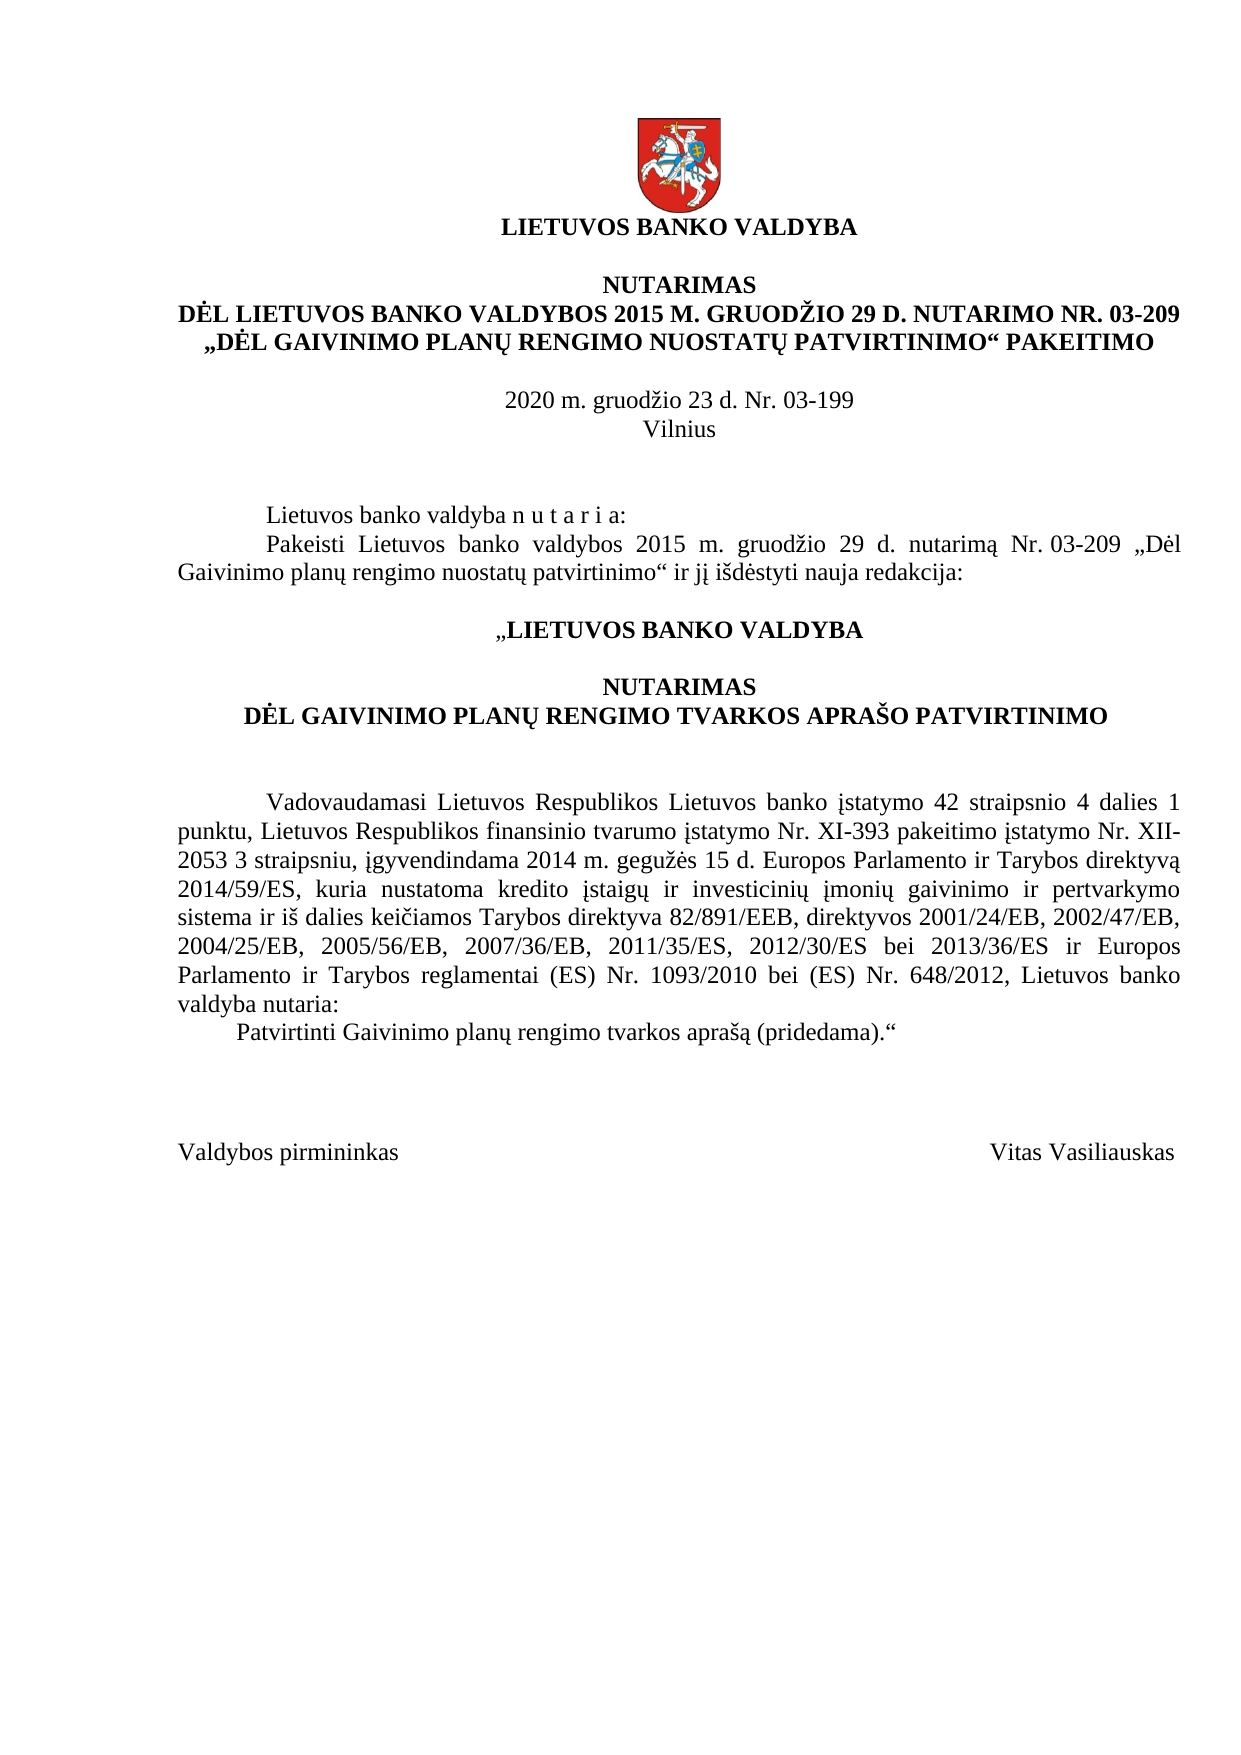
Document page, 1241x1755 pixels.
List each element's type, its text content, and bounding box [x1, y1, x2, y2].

text DĖL LIETUVOS BANKO VALDYBOS 2015 M. GRUODŽIO 29 D. NUTARIMO NR. 03-209 „DĖL GAIVINIMO PLANŲ RENGIMO NUOSTATŲ PATVIRTINIMO“ PAKEITIMO [177, 299, 1181, 356]
text LIETUVOS BANKO VALDYBA [177, 212, 1181, 241]
text Vilnius [177, 414, 1181, 442]
text Valdybos pirmininkas Vitas Vasiliauskas [177, 1137, 1181, 1166]
text „LIETUVOS BANKO VALDYBA [177, 615, 1181, 644]
text Lietuvos banko valdyba n u t a r i a: [177, 500, 1181, 529]
text NUTARIMAS [177, 672, 1181, 701]
text Vadovaudamasi Lietuvos Respublikos Lietuvos banko įstatymo 42 straipsnio 4 dalies 1 punktu, Lietuvos Respublikos finansinio tvarumo įstatymo Nr. XI-393 pakeitimo įstatymo Nr. XII-2053 3 straipsniu, įgyvendindama 2014 m. gegužės 15 d. Europos Parlamento ir Tarybos direktyvą 2014/59/ES, kuria nustatoma kredito įstaigų ir investicinių įmonių gaivinimo ir pertvarkymo sistema ir iš dalies keičiamos Tarybos direktyva 82/891/EEB, direktyvos 2001/24/EB, 2002/47/EB, 2004/25/EB, 2005/56/EB, 2007/36/EB, 2011/35/ES, 2012/30/ES bei 2013/36/ES ir Europos Parlamento ir Tarybos reglamentai (ES) Nr. 1093/2010 bei (ES) Nr. 648/2012, Lietuvos banko valdyba nutaria: [177, 787, 1181, 1017]
text NUTARIMAS [177, 270, 1181, 299]
text DĖL GAIVINIMO PLANŲ RENGIMO TVARKOS APRAŠO PATVIRTINIMO [177, 701, 1181, 730]
text Pakeisti Lietuvos banko valdybos 2015 m. gruodžio 29 d. nutarimą Nr. 03-209 „Dėl Gaivinimo planų rengimo nuostatų patvirtinimo“ ir jį išdėstyti nauja redakcija: [177, 529, 1181, 586]
text 2020 m. gruodžio 23 d. Nr. 03-199 [177, 385, 1181, 414]
text Patvirtinti Gaivinimo planų rengimo tvarkos aprašą (pridedama).“ [177, 1017, 1181, 1046]
